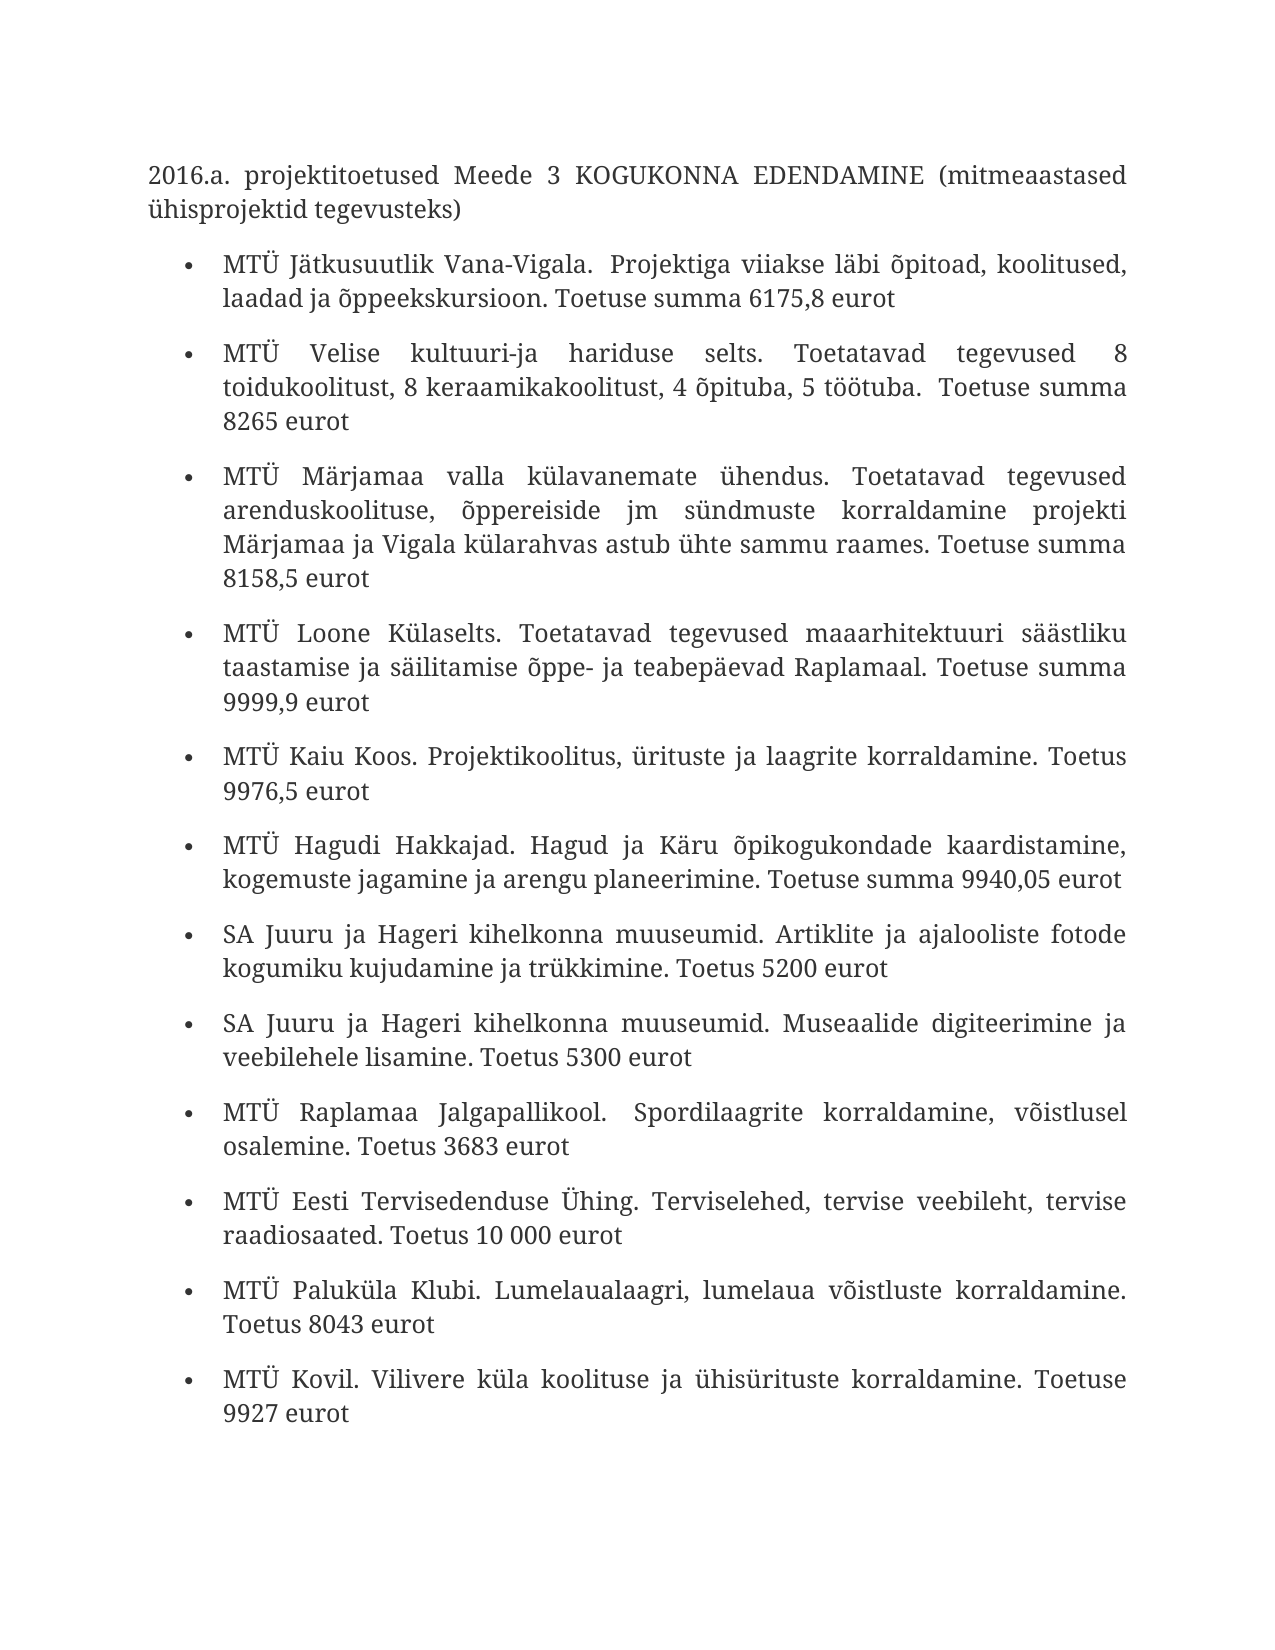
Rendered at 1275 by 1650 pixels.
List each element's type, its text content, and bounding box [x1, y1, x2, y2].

list MTÜ Paluküla Klubi. Lumelaualaagri, lumelaua võistluste korraldamine. Toetus 8043 eurot [185, 1273, 1127, 1341]
list MTÜ Märjamaa valla külavanemate ühendus. Toetatavad tegevused arenduskoolituse, õppereiside jm sündmuste korraldamine projekti Märjamaa ja Vigala külarahvas astub ühte sammu raames. Toetuse summa 8158,5 eurot [185, 459, 1127, 595]
list MTÜ Kaiu Koos. Projektikoolitus, ürituste ja laagrite korraldamine. Toetus 9976,5 eurot [185, 739, 1127, 807]
list SA Juuru ja Hageri kihelkonna muuseumid. Artiklite ja ajalooliste fotode kogumiku kujudamine ja trükkimine. Toetus 5200 eurot [185, 917, 1127, 985]
list MTÜ Jätkusuutlik Vana-Vigala. Projektiga viiakse läbi õpitoad, koolitused, laadad ja õppeekskursioon. Toetuse summa 6175,8 eurot [185, 247, 1127, 315]
list MTÜ Velise kultuuri-ja hariduse selts. Toetatavad tegevused 8 toidukoolitust, 8 keraamikakoolitust, 4 õpituba, 5 töötuba. Toetuse summa 8265 eurot [185, 336, 1127, 438]
text 2016.a. projektitoetused Meede 3 KOGUKONNA EDENDAMINE (mitmeaastased ühisprojektid tegevusteks) [148, 158, 1127, 226]
list SA Juuru ja Hageri kihelkonna muuseumid. Museaalide digiteerimine ja veebilehele lisamine. Toetus 5300 eurot [185, 1006, 1127, 1074]
list MTÜ Kovil. Vilivere küla koolituse ja ühisürituste korraldamine. Toetuse 9927 eurot [185, 1362, 1127, 1430]
list MTÜ Eesti Tervisedenduse Ühing. Terviselehed, tervise veebileht, tervise raadiosaated. Toetus 10 000 eurot [185, 1184, 1127, 1252]
list MTÜ Raplamaa Jalgapallikool. Spordilaagrite korraldamine, võistlusel osalemine. Toetus 3683 eurot [185, 1095, 1127, 1163]
list MTÜ Hagudi Hakkajad. Hagud ja Käru õpikogukondade kaardistamine, kogemuste jagamine ja arengu planeerimine. Toetuse summa 9940,05 eurot [185, 828, 1127, 896]
list MTÜ Loone Külaselts. Toetatavad tegevused maaarhitektuuri säästliku taastamise ja säilitamise õppe- ja teabepäevad Raplamaal. Toetuse summa 9999,9 eurot [185, 616, 1127, 718]
